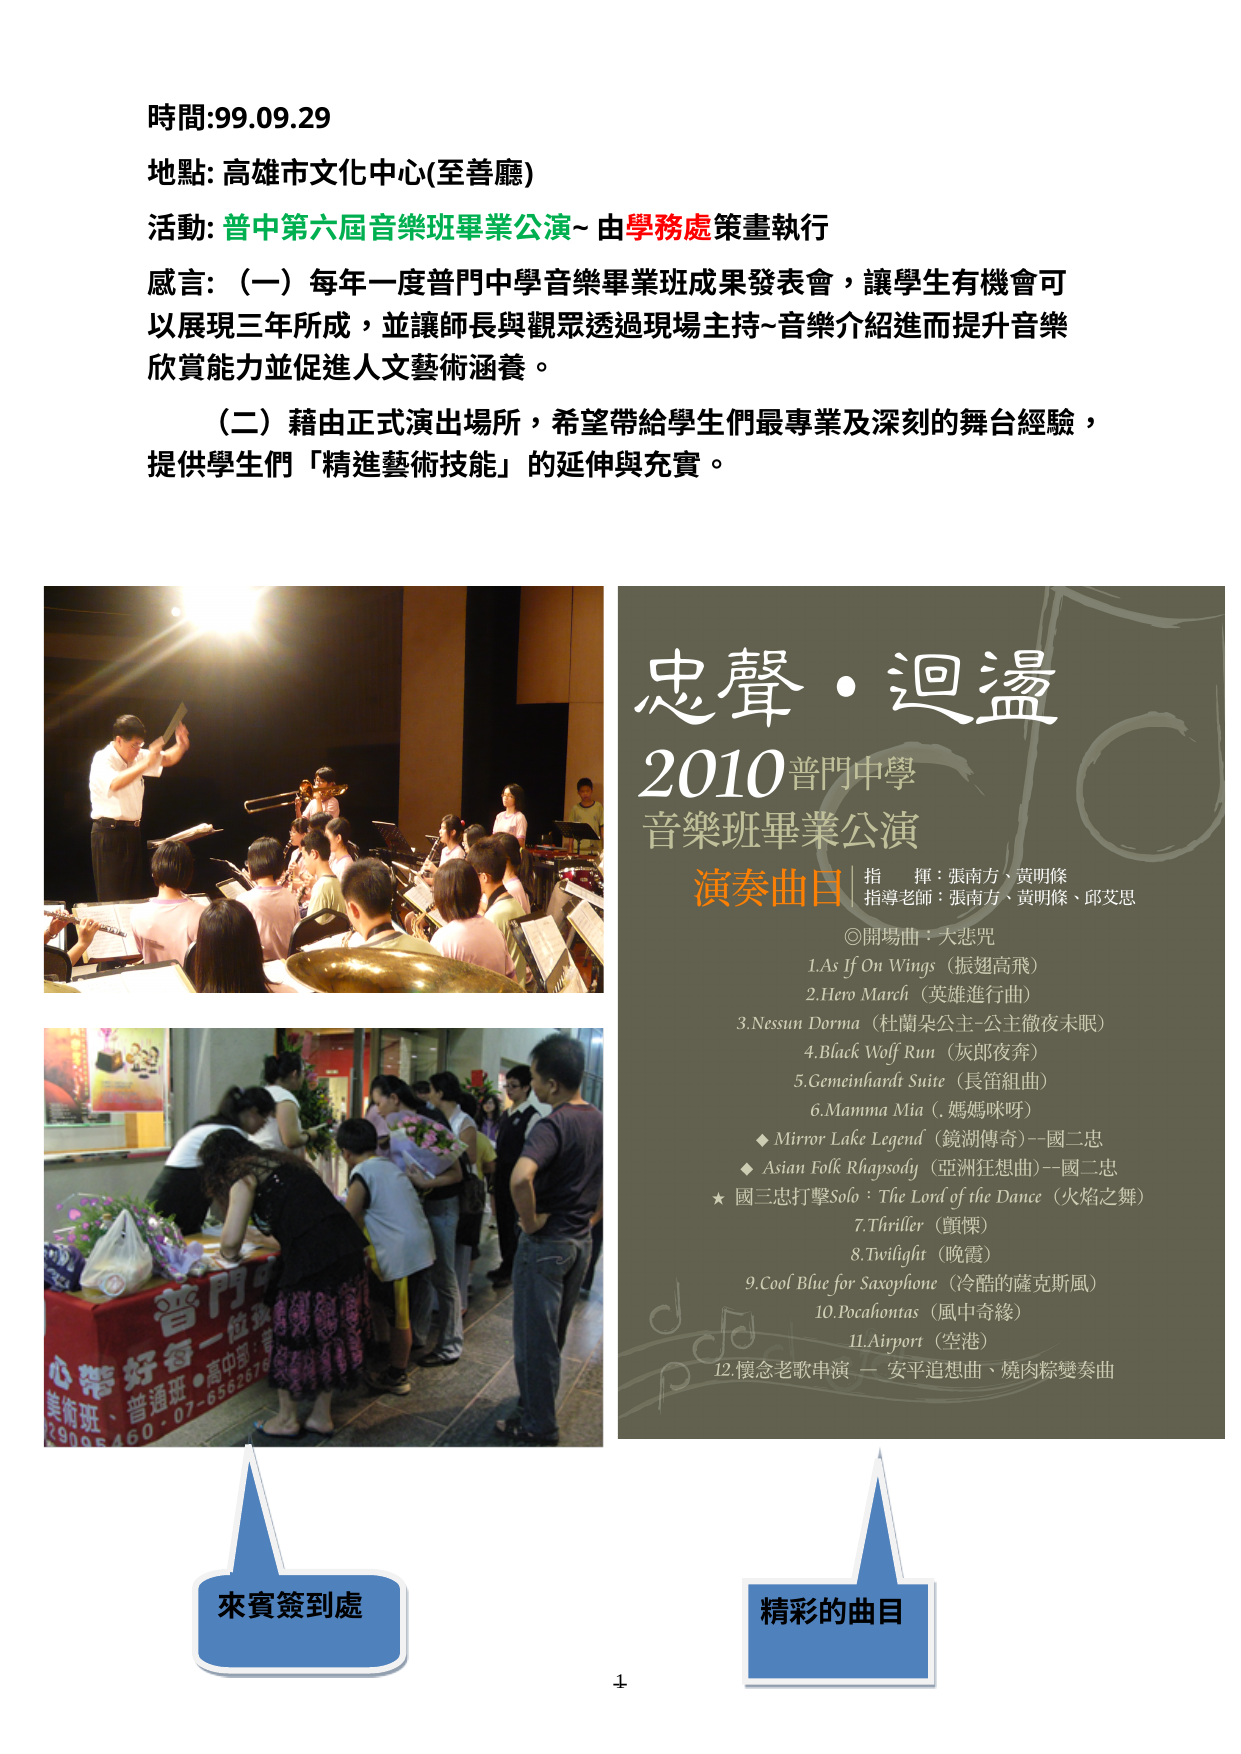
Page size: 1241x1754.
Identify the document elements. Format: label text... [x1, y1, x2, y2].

text （二）藉由正式演出場所，希望帶給學生們最專業及深刻的舞台經驗，提供學生們「精進藝術技能」的延伸與充實。 [148, 399, 1081, 484]
text 感言: （一）每年一度普門中學音樂畢業班成果發表會，讓學生有機會可以展現三年所成，並讓師長與觀眾透過現場主持~音樂介紹進而提升音樂欣賞能力並促進人文藝術涵養。 [148, 260, 1081, 387]
text 活動: 普中第六屆音樂班畢業公演~ 由學務處策畫執行 [148, 205, 1081, 247]
text 地點: 高雄市文化中心(至善廳) [148, 150, 1081, 192]
text 時間:99.09.29 [148, 95, 1081, 137]
picture [617, 586, 1226, 1439]
picture [43, 1028, 605, 1449]
picture [43, 586, 604, 993]
